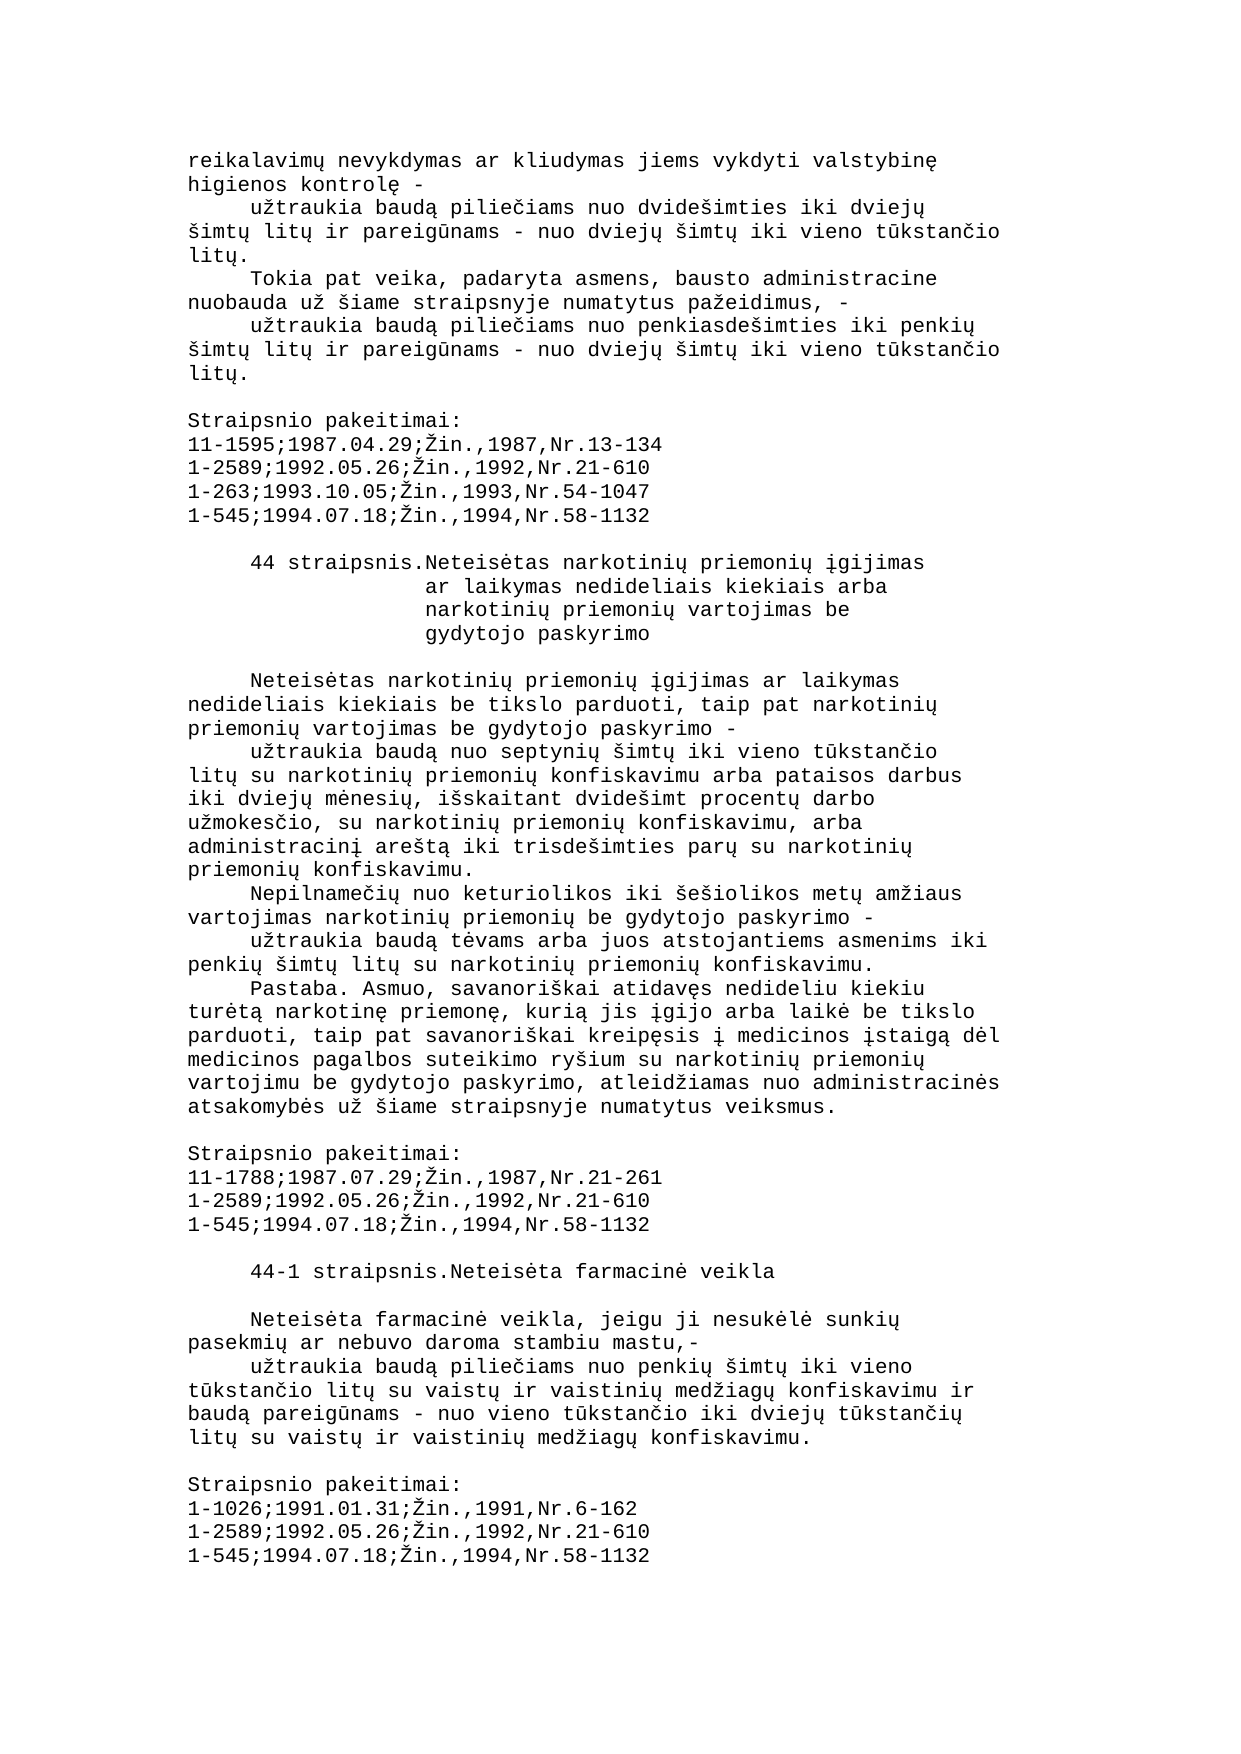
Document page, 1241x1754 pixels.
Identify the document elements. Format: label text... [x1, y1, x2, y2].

text užtraukia baudą piliečiams nuo dvidešimties iki dviejų [187, 197, 1053, 221]
text 1-545;1994.07.18;Žin.,1994,Nr.58-1132 [187, 1545, 1053, 1569]
text administracinį areštą iki trisdešimties parų su narkotinių [187, 836, 1053, 859]
text litų. [187, 363, 1053, 386]
text litų su narkotinių priemonių konfiskavimu arba pataisos darbus [187, 765, 1053, 788]
text 1-545;1994.07.18;Žin.,1994,Nr.58-1132 [187, 505, 1053, 528]
text higienos kontrolę - [187, 174, 1053, 197]
text baudą pareigūnams - nuo vieno tūkstančio iki dviejų tūkstančių [187, 1403, 1053, 1427]
text 1-2589;1992.05.26;Žin.,1992,Nr.21-610 [187, 1521, 1053, 1545]
text užtraukia baudą piliečiams nuo penkių šimtų iki vieno [187, 1356, 1053, 1379]
text Straipsnio pakeitimai: [187, 410, 1053, 434]
text 1-263;1993.10.05;Žin.,1993,Nr.54-1047 [187, 481, 1053, 505]
text tūkstančio litų su vaistų ir vaistinių medžiagų konfiskavimu ir [187, 1379, 1053, 1403]
text Pastaba. Asmuo, savanoriškai atidavęs nedideliu kiekiu [187, 978, 1053, 1001]
text 1-545;1994.07.18;Žin.,1994,Nr.58-1132 [187, 1214, 1053, 1238]
text narkotinių priemonių vartojimas be [187, 599, 1053, 623]
text 1-1026;1991.01.31;Žin.,1991,Nr.6-162 [187, 1498, 1053, 1521]
text 11-1788;1987.07.29;Žin.,1987,Nr.21-261 [187, 1167, 1053, 1190]
text Nepilnamečių nuo keturiolikos iki šešiolikos metų amžiaus [187, 883, 1053, 907]
text nuobauda už šiame straipsnyje numatytus pažeidimus, - [187, 292, 1053, 316]
text užtraukia baudą tėvams arba juos atstojantiems asmenims iki [187, 930, 1053, 954]
text vartojimu be gydytojo paskyrimo, atleidžiamas nuo administracinės [187, 1072, 1053, 1096]
text Tokia pat veika, padaryta asmens, bausto administracine [187, 268, 1053, 292]
text nedideliais kiekiais be tikslo parduoti, taip pat narkotinių [187, 694, 1053, 717]
text 1-2589;1992.05.26;Žin.,1992,Nr.21-610 [187, 1190, 1053, 1214]
text iki dviejų mėnesių, išskaitant dvidešimt procentų darbo [187, 788, 1053, 812]
text užtraukia baudą piliečiams nuo penkiasdešimties iki penkių [187, 316, 1053, 339]
text Neteisėtas narkotinių priemonių įgijimas ar laikymas [187, 670, 1053, 694]
text Straipsnio pakeitimai: [187, 1143, 1053, 1167]
text šimtų litų ir pareigūnams - nuo dviejų šimtų iki vieno tūkstančio [187, 339, 1053, 363]
text vartojimas narkotinių priemonių be gydytojo paskyrimo - [187, 907, 1053, 930]
text užmokesčio, su narkotinių priemonių konfiskavimu, arba [187, 812, 1053, 836]
text parduoti, taip pat savanoriškai kreipęsis į medicinos įstaigą dėl [187, 1025, 1053, 1048]
text 44-1 straipsnis.Neteisėta farmacinė veikla [187, 1261, 1053, 1285]
text penkių šimtų litų su narkotinių priemonių konfiskavimu. [187, 954, 1053, 978]
text užtraukia baudą nuo septynių šimtų iki vieno tūkstančio [187, 741, 1053, 765]
text turėtą narkotinę priemonę, kurią jis įgijo arba laikė be tikslo [187, 1001, 1053, 1025]
text ar laikymas nedideliais kiekiais arba [187, 576, 1053, 599]
text atsakomybės už šiame straipsnyje numatytus veiksmus. [187, 1096, 1053, 1119]
text reikalavimų nevykdymas ar kliudymas jiems vykdyti valstybinę [187, 150, 1053, 174]
text medicinos pagalbos suteikimo ryšium su narkotinių priemonių [187, 1048, 1053, 1072]
text gydytojo paskyrimo [187, 623, 1053, 647]
text Neteisėta farmacinė veikla, jeigu ji nesukėlė sunkių [187, 1309, 1053, 1332]
text 1-2589;1992.05.26;Žin.,1992,Nr.21-610 [187, 457, 1053, 481]
text šimtų litų ir pareigūnams - nuo dviejų šimtų iki vieno tūkstančio [187, 221, 1053, 244]
text priemonių vartojimas be gydytojo paskyrimo - [187, 717, 1053, 741]
text priemonių konfiskavimu. [187, 859, 1053, 883]
text 44 straipsnis.Neteisėtas narkotinių priemonių įgijimas [187, 552, 1053, 576]
text 11-1595;1987.04.29;Žin.,1987,Nr.13-134 [187, 434, 1053, 457]
text litų su vaistų ir vaistinių medžiagų konfiskavimu. [187, 1427, 1053, 1451]
text pasekmių ar nebuvo daroma stambiu mastu,- [187, 1332, 1053, 1356]
text Straipsnio pakeitimai: [187, 1474, 1053, 1498]
text litų. [187, 244, 1053, 268]
